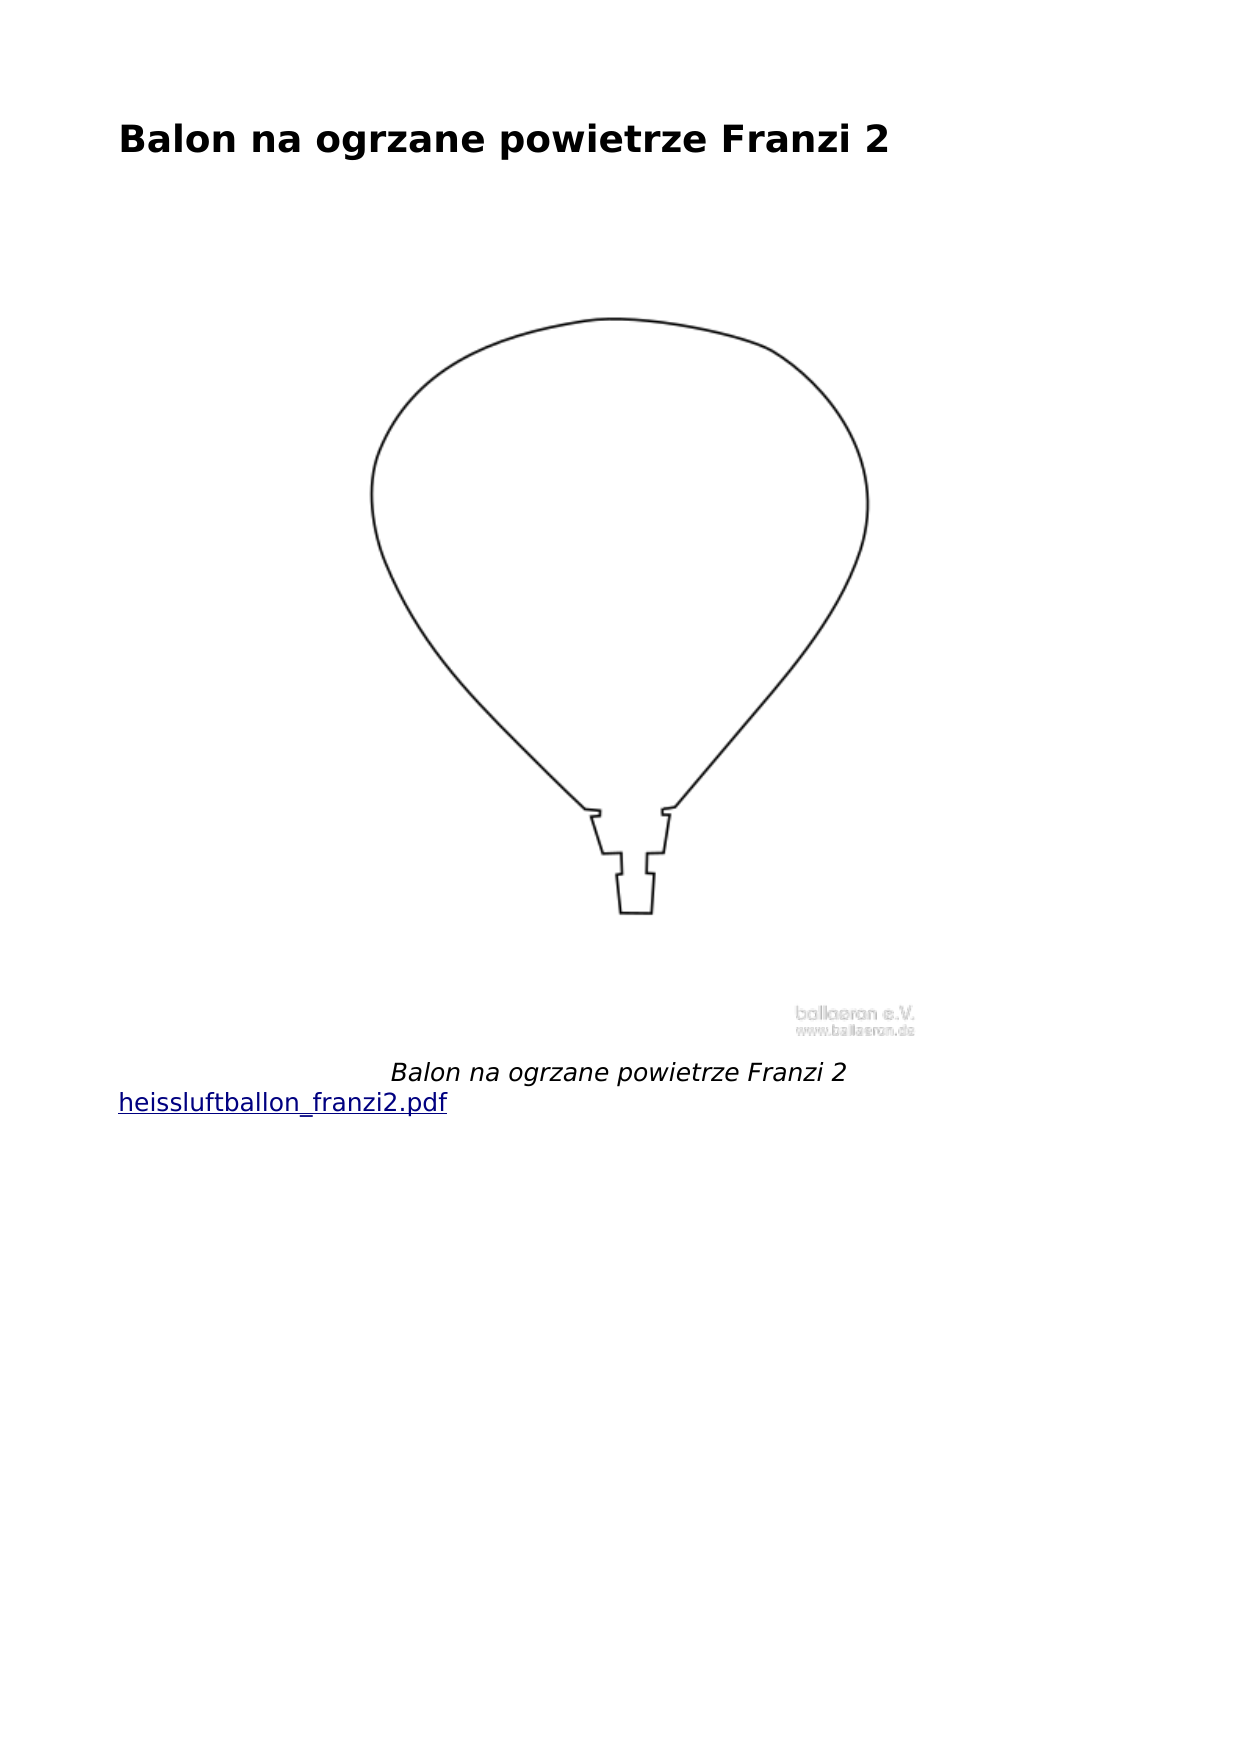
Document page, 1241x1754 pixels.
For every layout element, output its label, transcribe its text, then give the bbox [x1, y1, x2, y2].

subtitle Balon na ogrzane powietrze Franzi 2 [118, 118, 1122, 162]
text Balon na ogrzane powietrze Franzi 2 [308, 1059, 933, 1088]
text heissluftballon_franzi2.pdf [118, 853, 1122, 1117]
picture [307, 174, 933, 1059]
